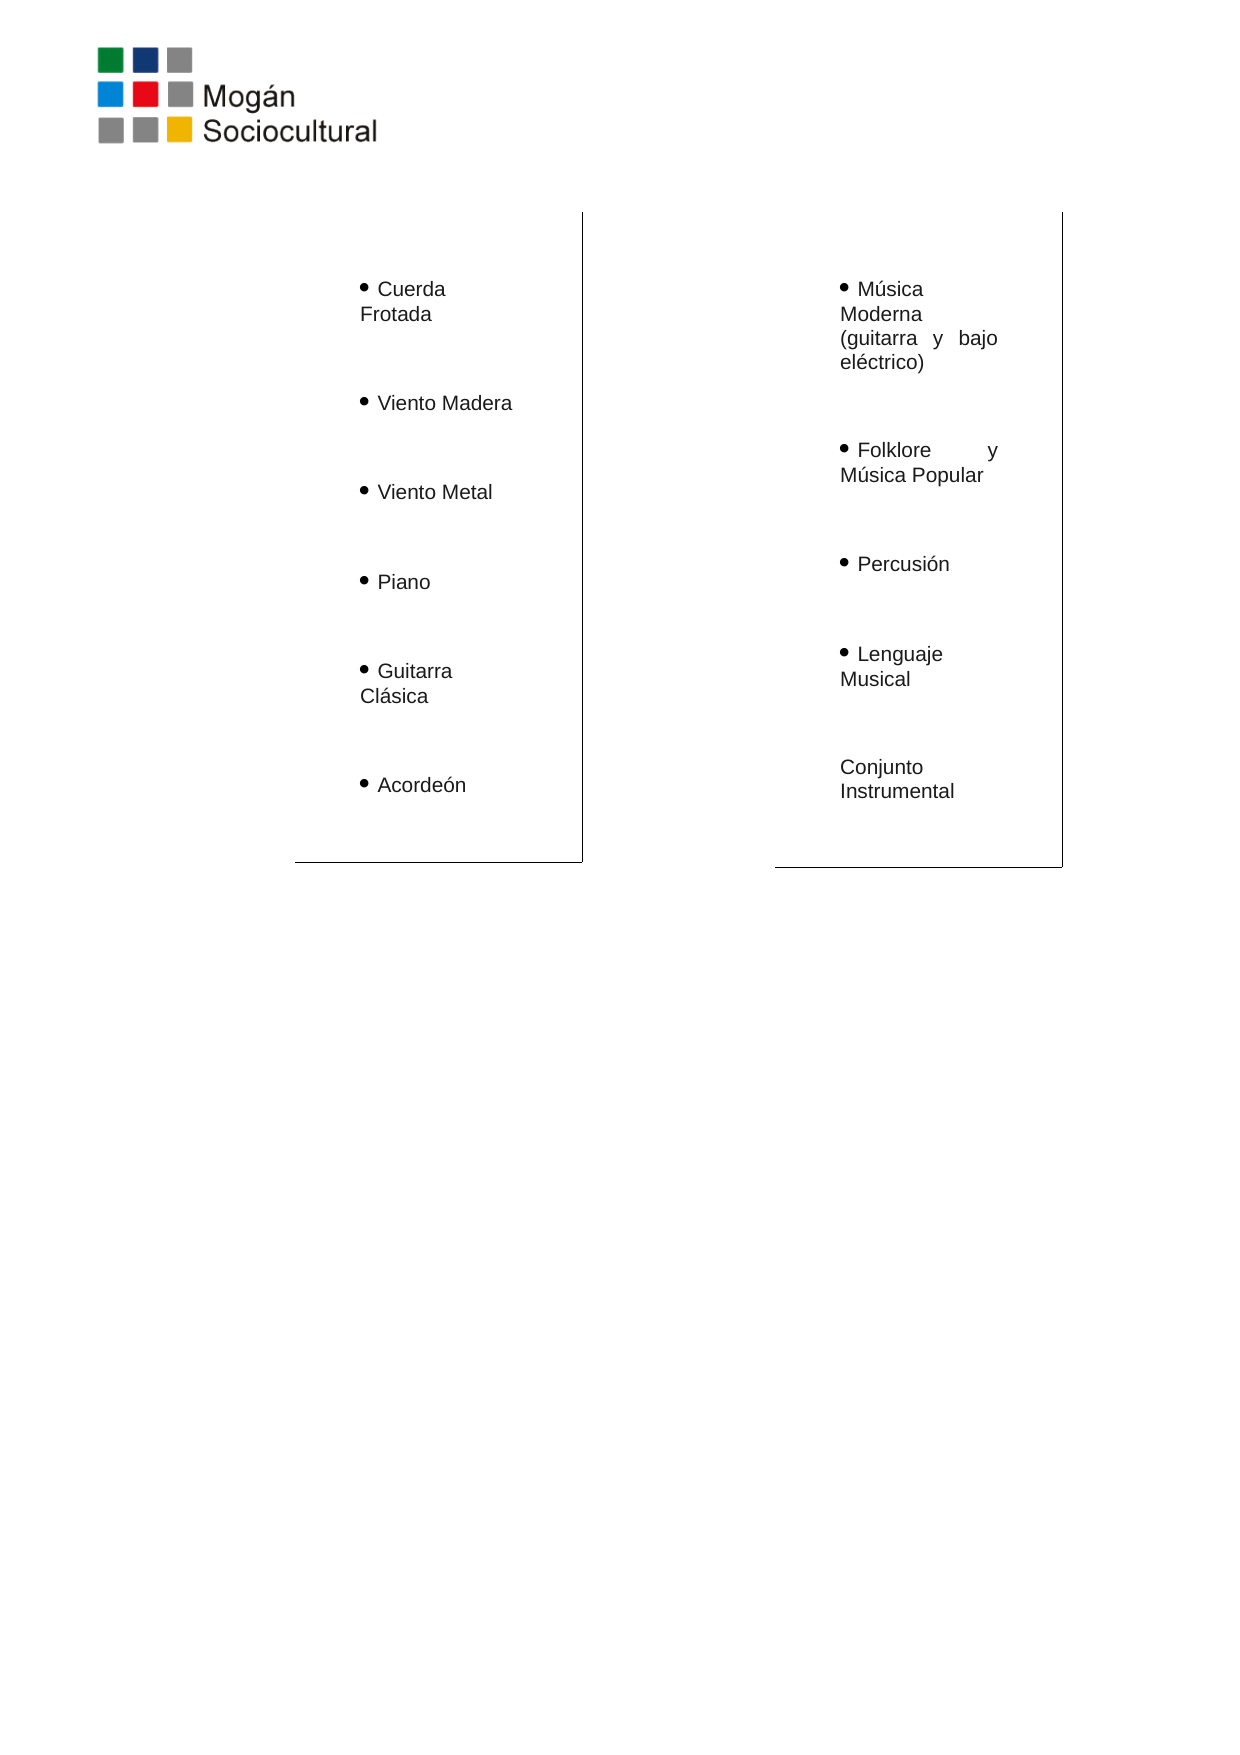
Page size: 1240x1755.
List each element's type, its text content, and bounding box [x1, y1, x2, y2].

list Percusión [775, 552, 1062, 641]
list Piano [295, 569, 582, 659]
list Guitarra Clásica [295, 659, 582, 773]
text Conjunto Instrumental [775, 755, 1062, 867]
list Viento Madera [295, 390, 582, 480]
list Folklore y Música Popular [775, 438, 1062, 552]
list Viento Metal [295, 480, 582, 569]
list Acordeón [295, 773, 582, 862]
list Música Moderna (guitarra y bajo eléctrico) [775, 212, 1062, 438]
list Cuerda Frotada [295, 212, 582, 390]
list Lenguaje Musical [775, 641, 1062, 755]
